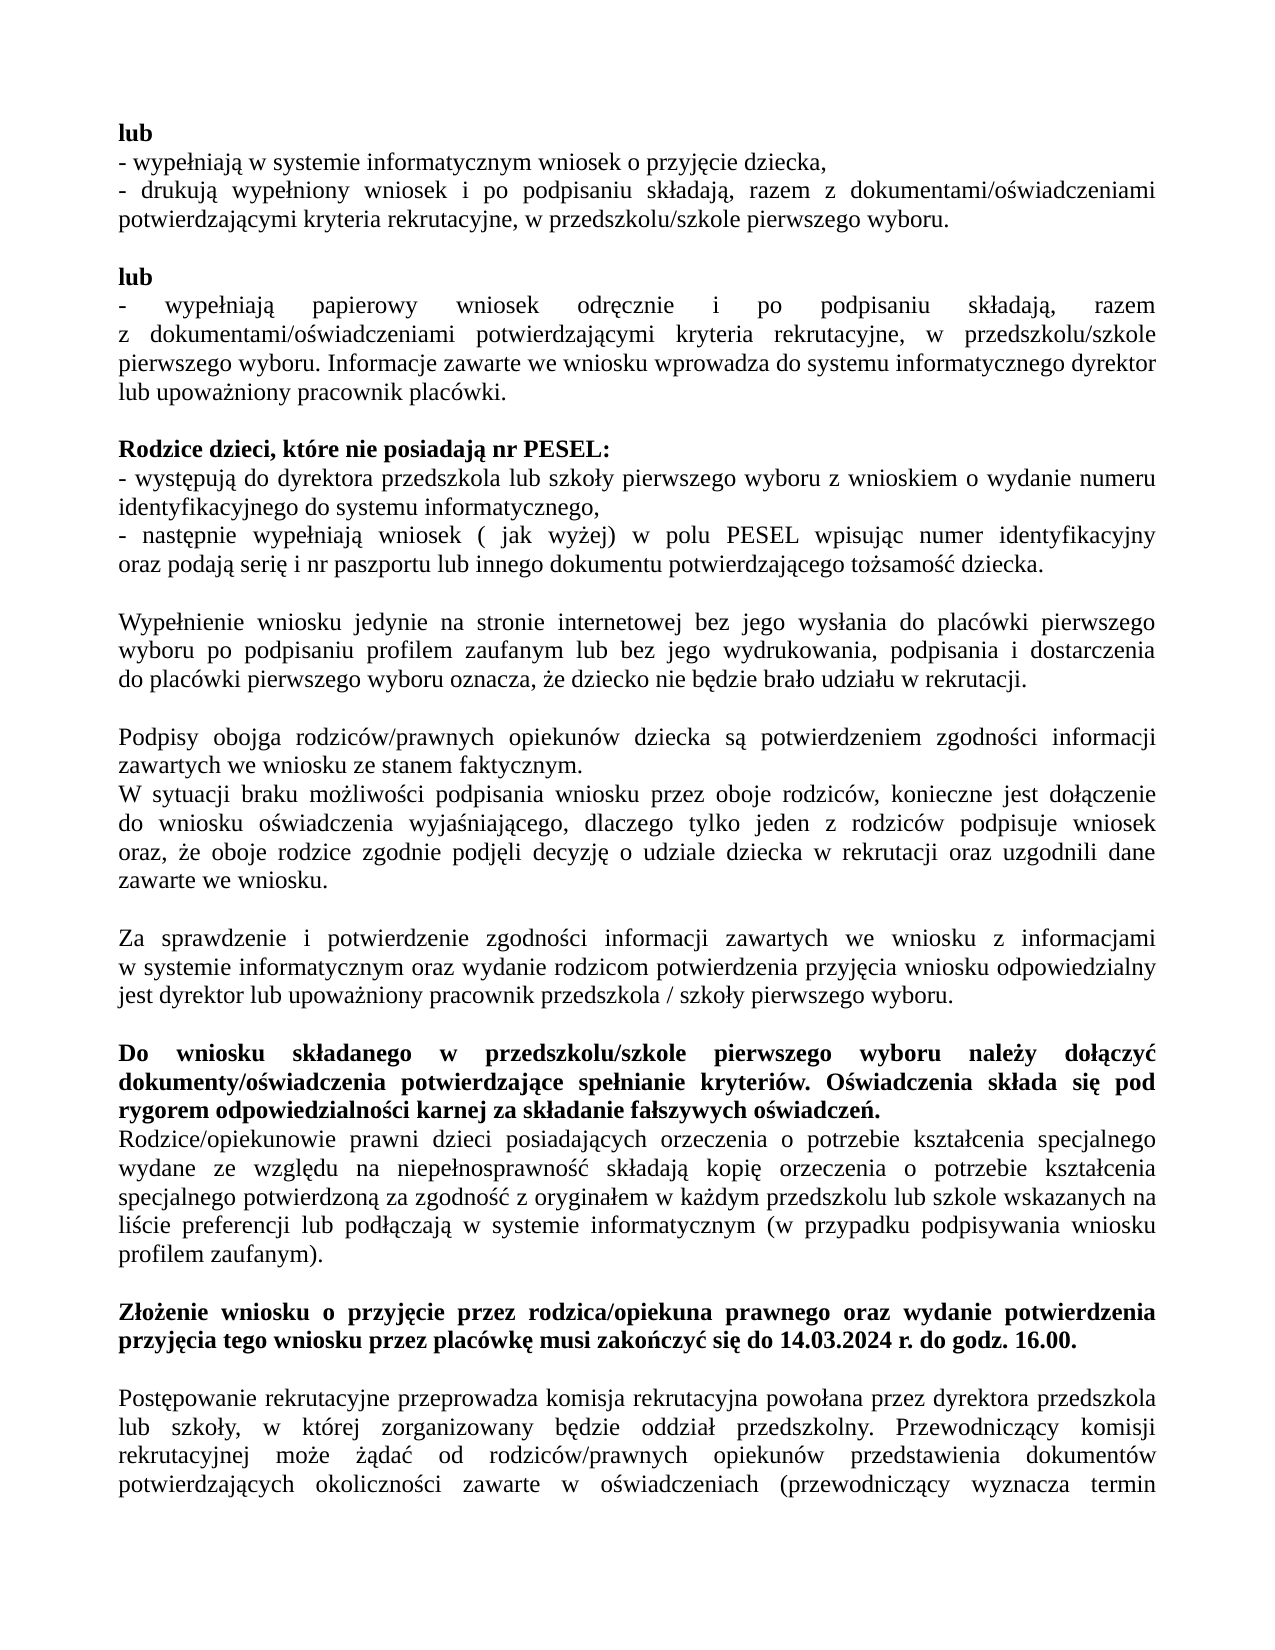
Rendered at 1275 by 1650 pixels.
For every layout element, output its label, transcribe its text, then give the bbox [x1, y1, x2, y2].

text lub [118, 262, 1157, 291]
text - występują do dyrektora przedszkola lub szkoły pierwszego wyboru z wnioskiem o wydanie numeru identyfikacyjnego do systemu informatycznego, [118, 463, 1157, 521]
text - wypełniają w systemie informatycznym wniosek o przyjęcie dziecka, [118, 147, 1157, 176]
text - następnie wypełniają wniosek ( jak wyżej) w polu PESEL wpisując numer identyfikacyjny oraz podają serię i nr paszportu lub innego dokumentu potwierdzającego tożsamość dziecka. [118, 521, 1157, 578]
text Wypełnienie wniosku jedynie na stronie internetowej bez jego wysłania do placówki pierwszego wyboru po podpisaniu profilem zaufanym lub bez jego wydrukowania, podpisania i dostarczenia do placówki pierwszego wyboru oznacza, że dziecko nie będzie brało udziału w rekrutacji. [118, 607, 1157, 693]
text Podpisy obojga rodziców/prawnych opiekunów dziecka są potwierdzeniem zgodności informacji zawartych we wniosku ze stanem faktycznym. [118, 722, 1157, 779]
text - wypełniają papierowy wniosek odręcznie i po podpisaniu składają, razem z dokumentami/oświadczeniami potwierdzającymi kryteria rekrutacyjne, w przedszkolu/szkole pierwszego wyboru. Informacje zawarte we wniosku wprowadza do systemu informatycznego dyrektor lub upoważniony pracownik placówki. [118, 291, 1157, 406]
text Rodzice/opiekunowie prawni dzieci posiadających orzeczenia o potrzebie kształcenia specjalnego wydane ze względu na niepełnosprawność składają kopię orzeczenia o potrzebie kształcenia specjalnego potwierdzoną za zgodność z oryginałem w każdym przedszkolu lub szkole wskazanych na liście preferencji lub podłączają w systemie informatycznym (w przypadku podpisywania wniosku profilem zaufanym). [118, 1124, 1157, 1268]
text Do wniosku składanego w przedszkolu/szkole pierwszego wyboru należy dołączyć dokumenty/oświadczenia potwierdzające spełnianie kryteriów. Oświadczenia składa się pod rygorem odpowiedzialności karnej za składanie fałszywych oświadczeń. [118, 1038, 1157, 1124]
text Złożenie wniosku o przyjęcie przez rodzica/opiekuna prawnego oraz wydanie potwierdzenia przyjęcia tego wniosku przez placówkę musi zakończyć się do 14.03.2024 r. do godz. 16.00. [118, 1297, 1157, 1354]
text Rodzice dzieci, które nie posiadają nr PESEL: [118, 434, 1157, 463]
text - drukują wypełniony wniosek i po podpisaniu składają, razem z dokumentami/oświadczeniami potwierdzającymi kryteria rekrutacyjne, w przedszkolu/szkole pierwszego wyboru. [118, 176, 1157, 233]
text Postępowanie rekrutacyjne przeprowadza komisja rekrutacyjna powołana przez dyrektora przedszkola lub szkoły, w której zorganizowany będzie oddział przedszkolny. Przewodniczący komisji rekrutacyjnej może żądać od rodziców/prawnych opiekunów przedstawienia dokumentów potwierdzających okoliczności zawarte w oświadczeniach (przewodniczący wyznacza termin [118, 1383, 1157, 1498]
text W sytuacji braku możliwości podpisania wniosku przez oboje rodziców, konieczne jest dołączenie do wniosku oświadczenia wyjaśniającego, dlaczego tylko jeden z rodziców podpisuje wniosek oraz, że oboje rodzice zgodnie podjęli decyzję o udziale dziecka w rekrutacji oraz uzgodnili dane zawarte we wniosku. [118, 779, 1157, 894]
text Za sprawdzenie i potwierdzenie zgodności informacji zawartych we wniosku z informacjami w systemie informatycznym oraz wydanie rodzicom potwierdzenia przyjęcia wniosku odpowiedzialny jest dyrektor lub upoważniony pracownik przedszkola / szkoły pierwszego wyboru. [118, 923, 1157, 1009]
text lub [118, 118, 1157, 147]
